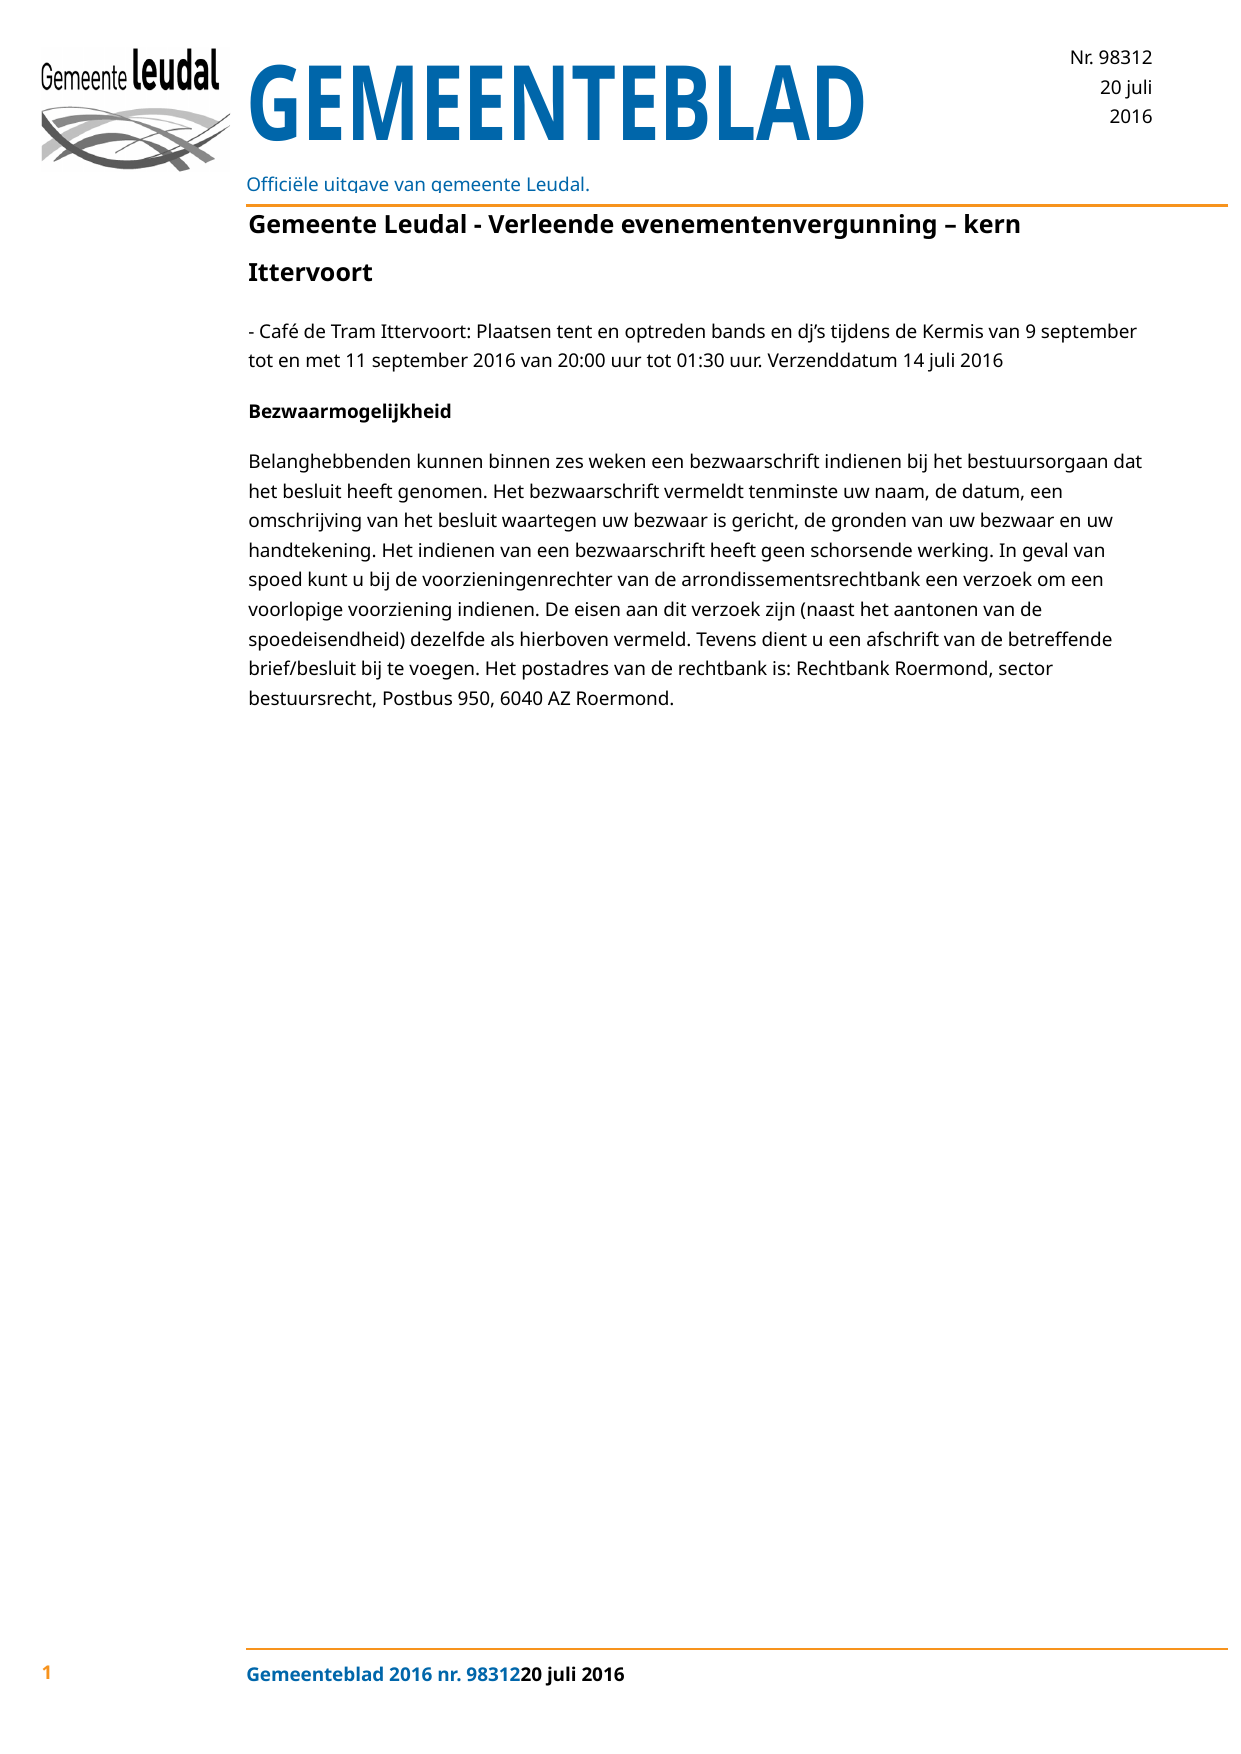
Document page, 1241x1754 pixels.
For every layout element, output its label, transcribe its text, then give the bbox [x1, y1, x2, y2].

text - Café de Tram Ittervoort: Plaatsen tent en optreden bands en dj’s tijdens de Kermis van 9 september tot en met 11 september 2016 van 20:00 uur tot 01:30 uur. Verzenddatum 14 juli 2016 [248, 318, 1152, 373]
text Bezwaarmogelijkheid [248, 398, 1152, 424]
picture [41, 47, 231, 172]
text Belanghebbenden kunnen binnen zes weken een bezwaarschrift indienen bij het bestuursorgaan dat het besluit heeft genomen. Het bezwaarschrift vermeldt tenminste uw naam, de datum, een omschrijving van het besluit waartegen uw bezwaar is gericht, de gronden van uw bezwaar en uw handtekening. Het indienen van een bezwaarschrift heeft geen schorsende werking. In geval van spoed kunt u bij de voorzieningenrechter van de arrondissementsrechtbank een verzoek om een voorlopige voorziening indienen. De eisen aan dit verzoek zijn (naast het aantonen van de spoedeisendheid) dezelfde als hierboven vermeld. Tevens dient u een afschrift van de betreffende brief/besluit bij te voegen. Het postadres van de rechtbank is: Rechtbank Roermond, sector bestuursrecht, Postbus 950, 6040 AZ Roermond. [248, 448, 1152, 711]
text Gemeente Leudal - Verleende evenementenvergunning – kern Ittervoort [248, 207, 1152, 288]
